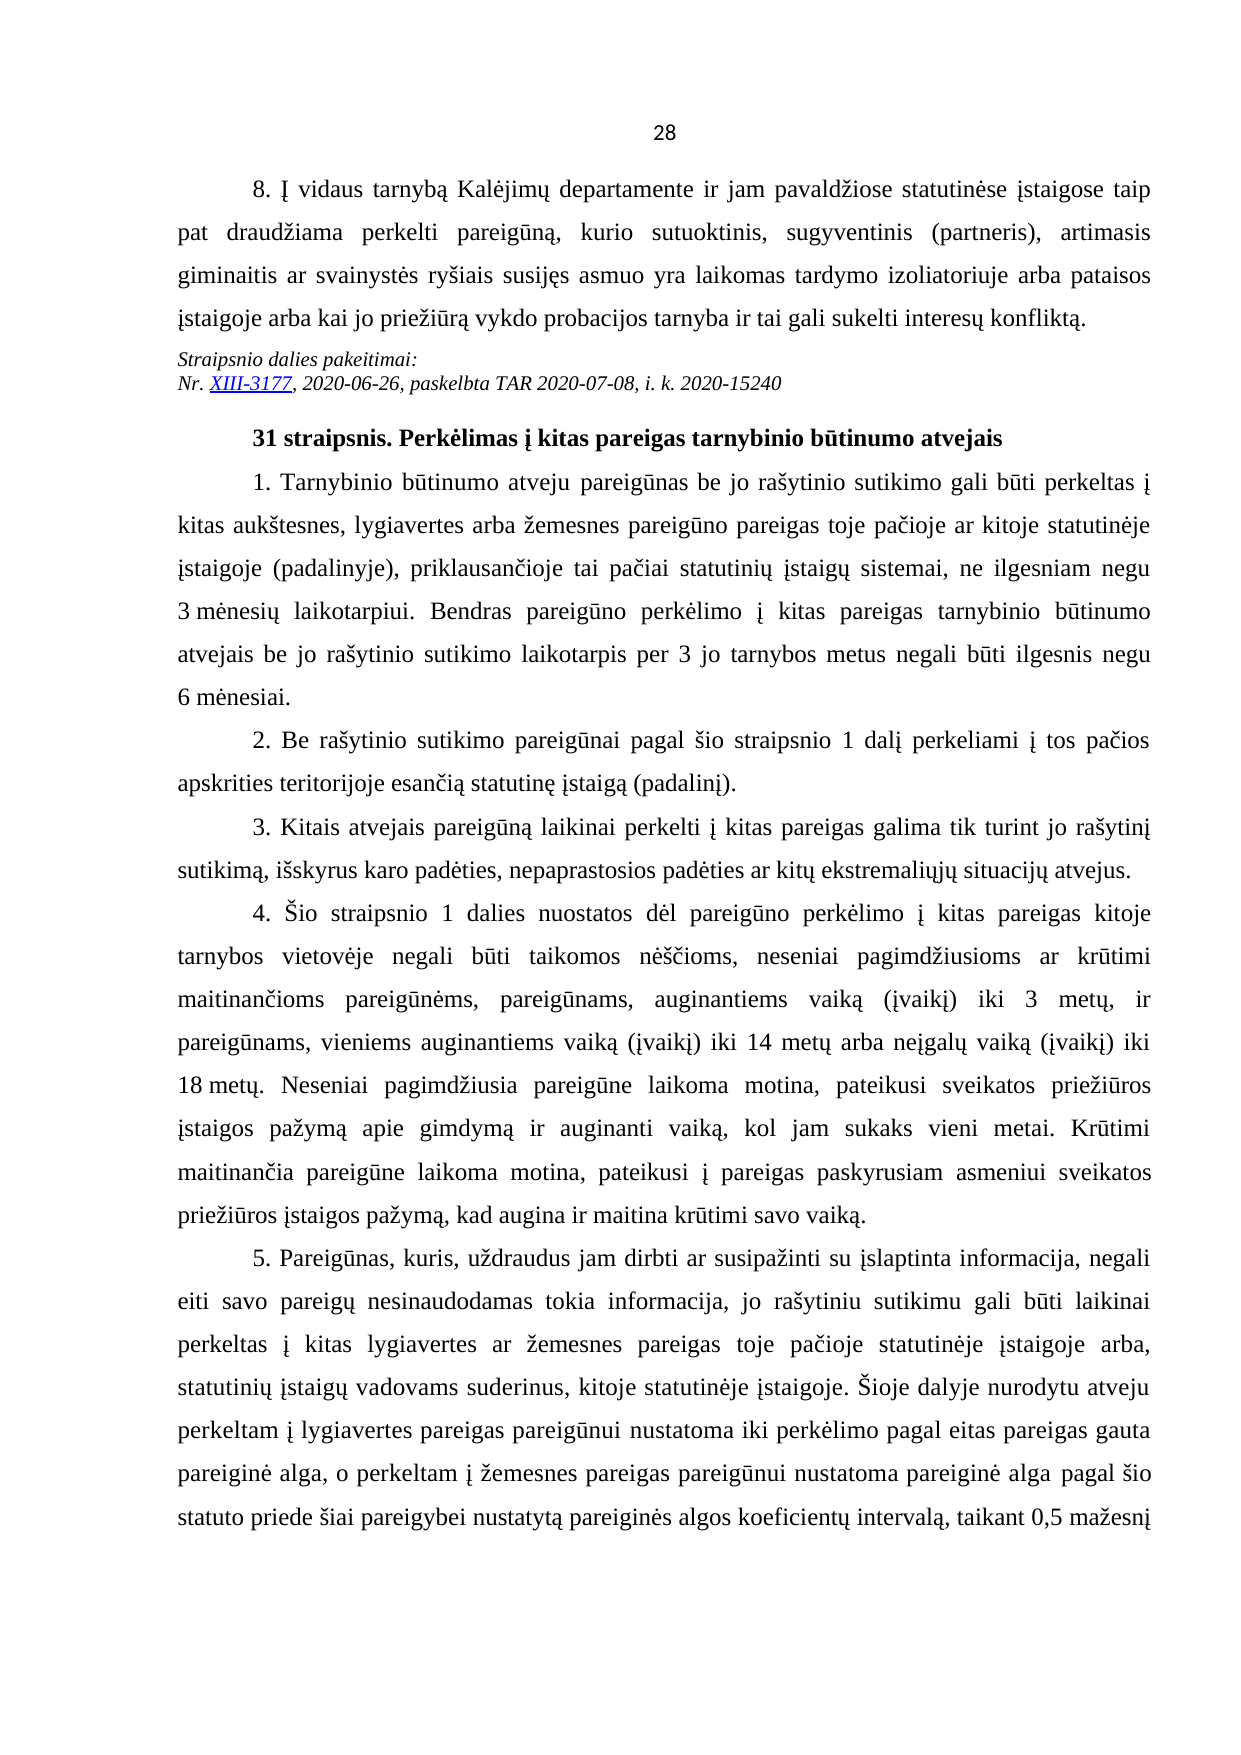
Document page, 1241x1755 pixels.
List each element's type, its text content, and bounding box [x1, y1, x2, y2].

text 8. Į vidaus tarnybą Kalėjimų departamente ir jam pavaldžiose statutinėse įstaigose taip pat draudžiama perkelti pareigūną, kurio sutuoktinis, sugyventinis (partneris), artimasis giminaitis ar svainystės ryšiais susijęs asmuo yra laikomas tardymo izoliatoriuje arba pataisos įstaigoje arba kai jo priežiūrą vykdo probacijos tarnyba ir tai gali sukelti interesų konfliktą. [177, 174, 1152, 332]
text 4. Šio straipsnio 1 dalies nuostatos dėl pareigūno perkėlimo į kitas pareigas kitoje tarnybos vietovėje negali būti taikomos nėščioms, neseniai pagimdžiusioms ar krūtimi maitinančioms pareigūnėms, pareigūnams, auginantiems vaiką (įvaikį) iki 3 metų, ir pareigūnams, vieniems auginantiems vaiką (įvaikį) iki 14 metų arba neįgalų vaiką (įvaikį) iki 18 metų. Neseniai pagimdžiusia pareigūne laikoma motina, pateikusi sveikatos priežiūros įstaigos pažymą apie gimdymą ir auginanti vaiką, kol jam sukaks vieni metai. Krūtimi maitinančia pareigūne laikoma motina, pateikusi į pareigas paskyrusiam asmeniui sveikatos priežiūros įstaigos pažymą, kad augina ir maitina krūtimi savo vaiką. [177, 898, 1152, 1228]
text 31 straipsnis. Perkėlimas į kitas pareigas tarnybinio būtinumo atvejais [177, 423, 1152, 452]
text 1. Tarnybinio būtinumo atveju pareigūnas be jo rašytinio sutikimo gali būti perkeltas į kitas aukštesnes, lygiavertes arba žemesnes pareigūno pareigas toje pačioje ar kitoje statutinėje įstaigoje (padalinyje), priklausančioje tai pačiai statutinių įstaigų sistemai, ne ilgesniam negu 3 mėnesių laikotarpiui. Bendras pareigūno perkėlimo į kitas pareigas tarnybinio būtinumo atvejais be jo rašytinio sutikimo laikotarpis per 3 jo tarnybos metus negali būti ilgesnis negu 6 mėnesiai. [177, 467, 1152, 711]
text Straipsnio dalies pakeitimai: [177, 347, 1152, 371]
text 3. Kitais atvejais pareigūną laikinai perkelti į kitas pareigas galima tik turint jo rašytinį sutikimą, išskyrus karo padėties, nepaprastosios padėties ar kitų ekstremaliųjų situacijų atvejus. [177, 812, 1152, 883]
text 5. Pareigūnas, kuris, uždraudus jam dirbti ar susipažinti su įslaptinta informacija, negali eiti savo pareigų nesinaudodamas tokia informacija, jo rašytiniu sutikimu gali būti laikinai perkeltas į kitas lygiavertes ar žemesnes pareigas toje pačioje statutinėje įstaigoje arba, statutinių įstaigų vadovams suderinus, kitoje statutinėje įstaigoje. Šioje dalyje nurodytu atveju perkeltam į lygiavertes pareigas pareigūnui nustatoma iki perkėlimo pagal eitas pareigas gauta pareiginė alga, o perkeltam į žemesnes pareigas pareigūnui nustatoma pareiginė alga pagal šio statuto priede šiai pareigybei nustatytą pareiginės algos koeficientų intervalą, taikant 0,5 mažesnį [177, 1243, 1152, 1530]
text 2. Be rašytinio sutikimo pareigūnai pagal šio straipsnio 1 dalį perkeliami į tos pačios apskrities teritorijoje esančią statutinę įstaigą (padalinį). [177, 725, 1152, 797]
text Nr. XIII-3177, 2020-06-26, paskelbta TAR 2020-07-08, i. k. 2020-15240 [177, 371, 1152, 395]
